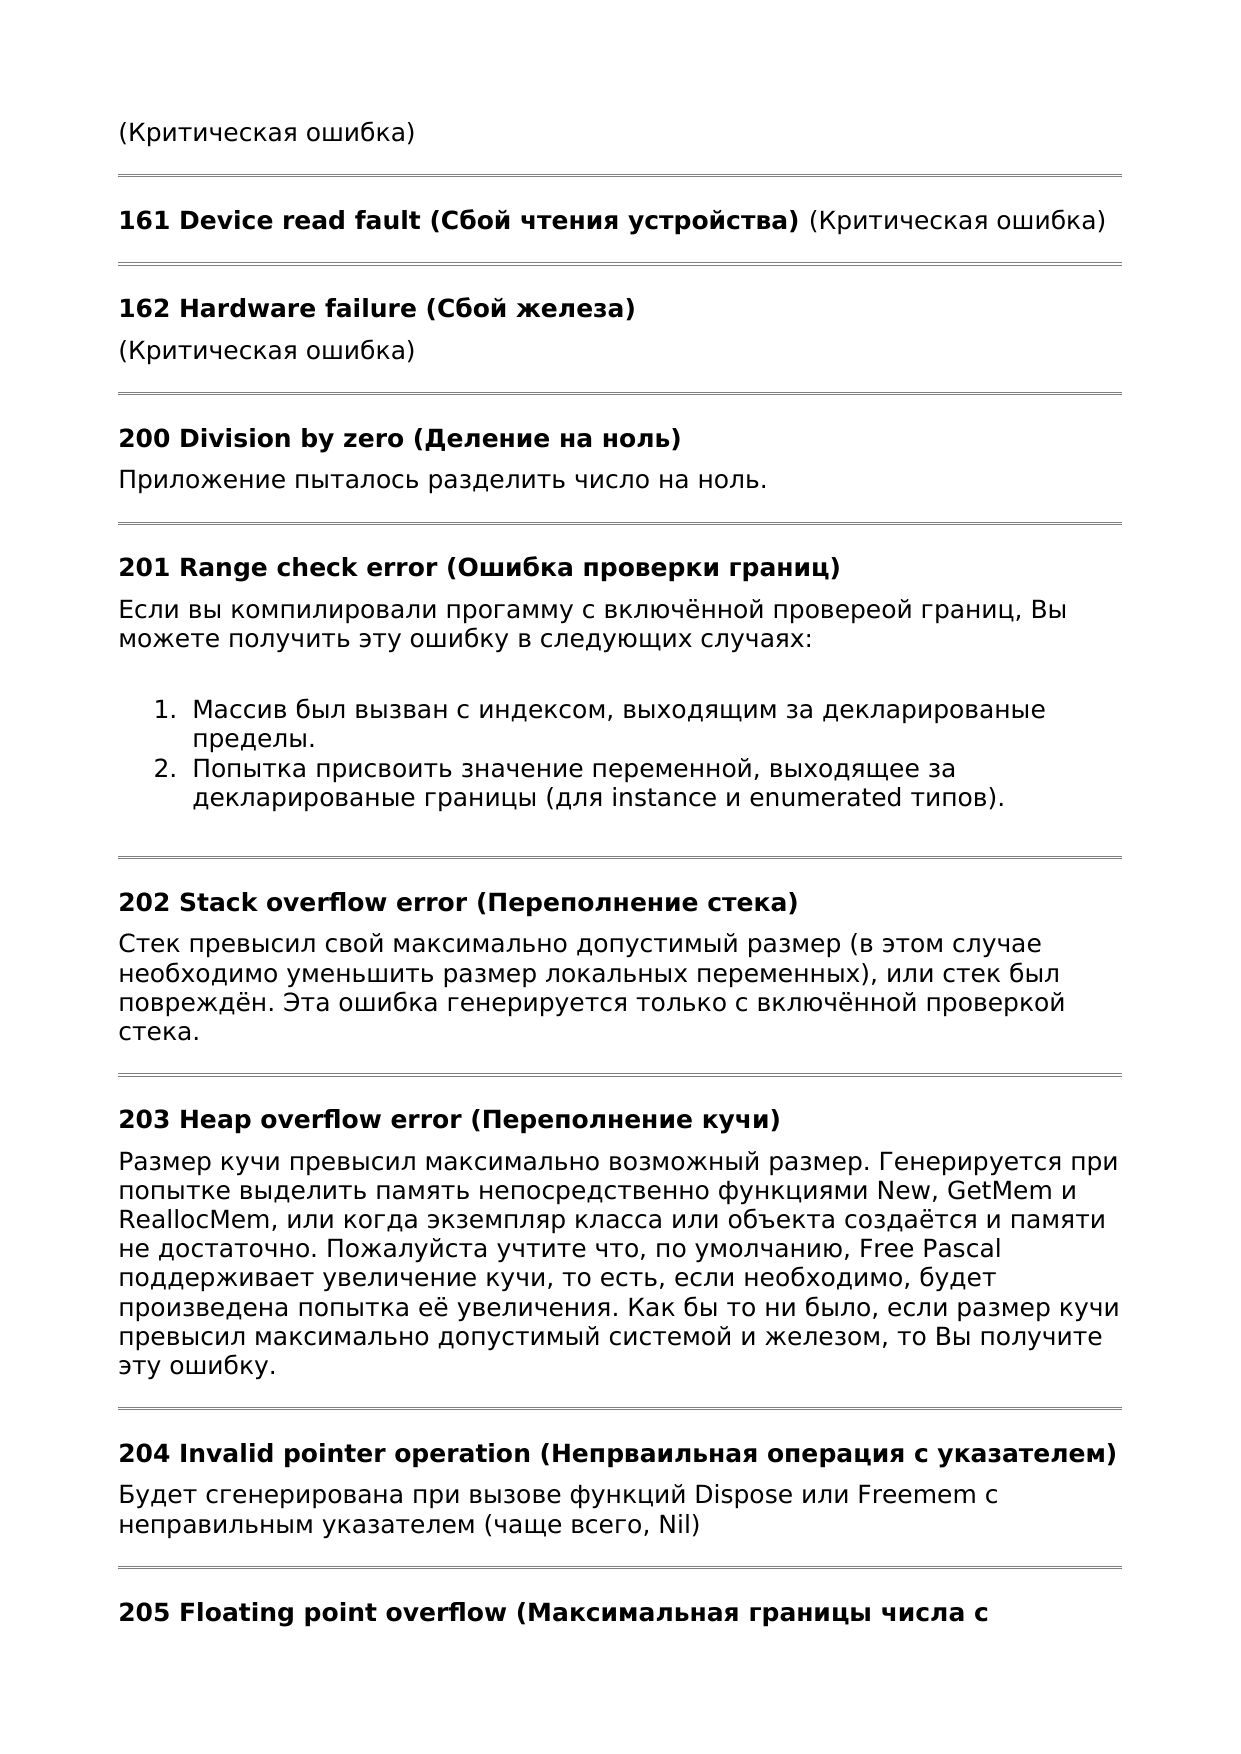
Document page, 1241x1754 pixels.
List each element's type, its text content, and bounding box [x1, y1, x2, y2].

text (Критическая ошибка) [118, 336, 1122, 365]
text Размер кучи превысил максимально возможный размер. Генерируется при попытке выделить память непосредственно функциями New, GetMem и ReallocMem, или когда экземпляр класса или объекта создаётся и памяти не достаточно. Пожалуйста учтите что, по умолчанию, Free Pascal поддерживает увеличение кучи, то есть, если необходимо, будет произведена попытка её увеличения. Как бы то ни было, если размер кучи превысил максимально допустимый системой и железом, то Вы получите эту ошибку. [118, 1147, 1122, 1380]
text (Критическая ошибка) [118, 118, 1122, 147]
text 204 Invalid pointer operation (Непрваильная операция с указателем) [118, 1439, 1122, 1468]
text 201 Range check error (Ошибка проверки границ) [118, 553, 1122, 583]
text Будет сгенерирована при вызове функций Dispose или Freemem с неправильным указателем (чаще всего, Nil) [118, 1481, 1122, 1539]
text 161 Device read fault (Сбой чтения устройства) (Критическая ошибка) [118, 206, 1122, 235]
list Попытка присвоить значение переменной, выходящее за декларированые границы (для instance и enumerated типов). [177, 754, 1122, 812]
text Если вы компилировали прогамму с включённой провереой границ, Вы можете получить эту ошибку в следующих случаях: [118, 595, 1122, 653]
text 205 Floating point overflow (Максимальная границы числа с [118, 1598, 1122, 1627]
list Массив был вызван с индексом, выходящим за декларированые пределы. [177, 696, 1122, 754]
text 203 Heap overflow error (Переполнение кучи) [118, 1105, 1122, 1134]
text Стек превысил свой максимально допустимый размер (в этом случае необходимо уменьшить размер локальных переменных), или стек был повреждён. Эта ошибка генерируется только с включённой проверкой стека. [118, 930, 1122, 1046]
text Приложение пыталось разделить число на ноль. [118, 466, 1122, 495]
text 202 Stack overflow error (Переполнение стека) [118, 888, 1122, 917]
text 200 Division by zero (Деление на ноль) [118, 424, 1122, 453]
text 162 Hardware failure (Сбой железа) [118, 294, 1122, 323]
